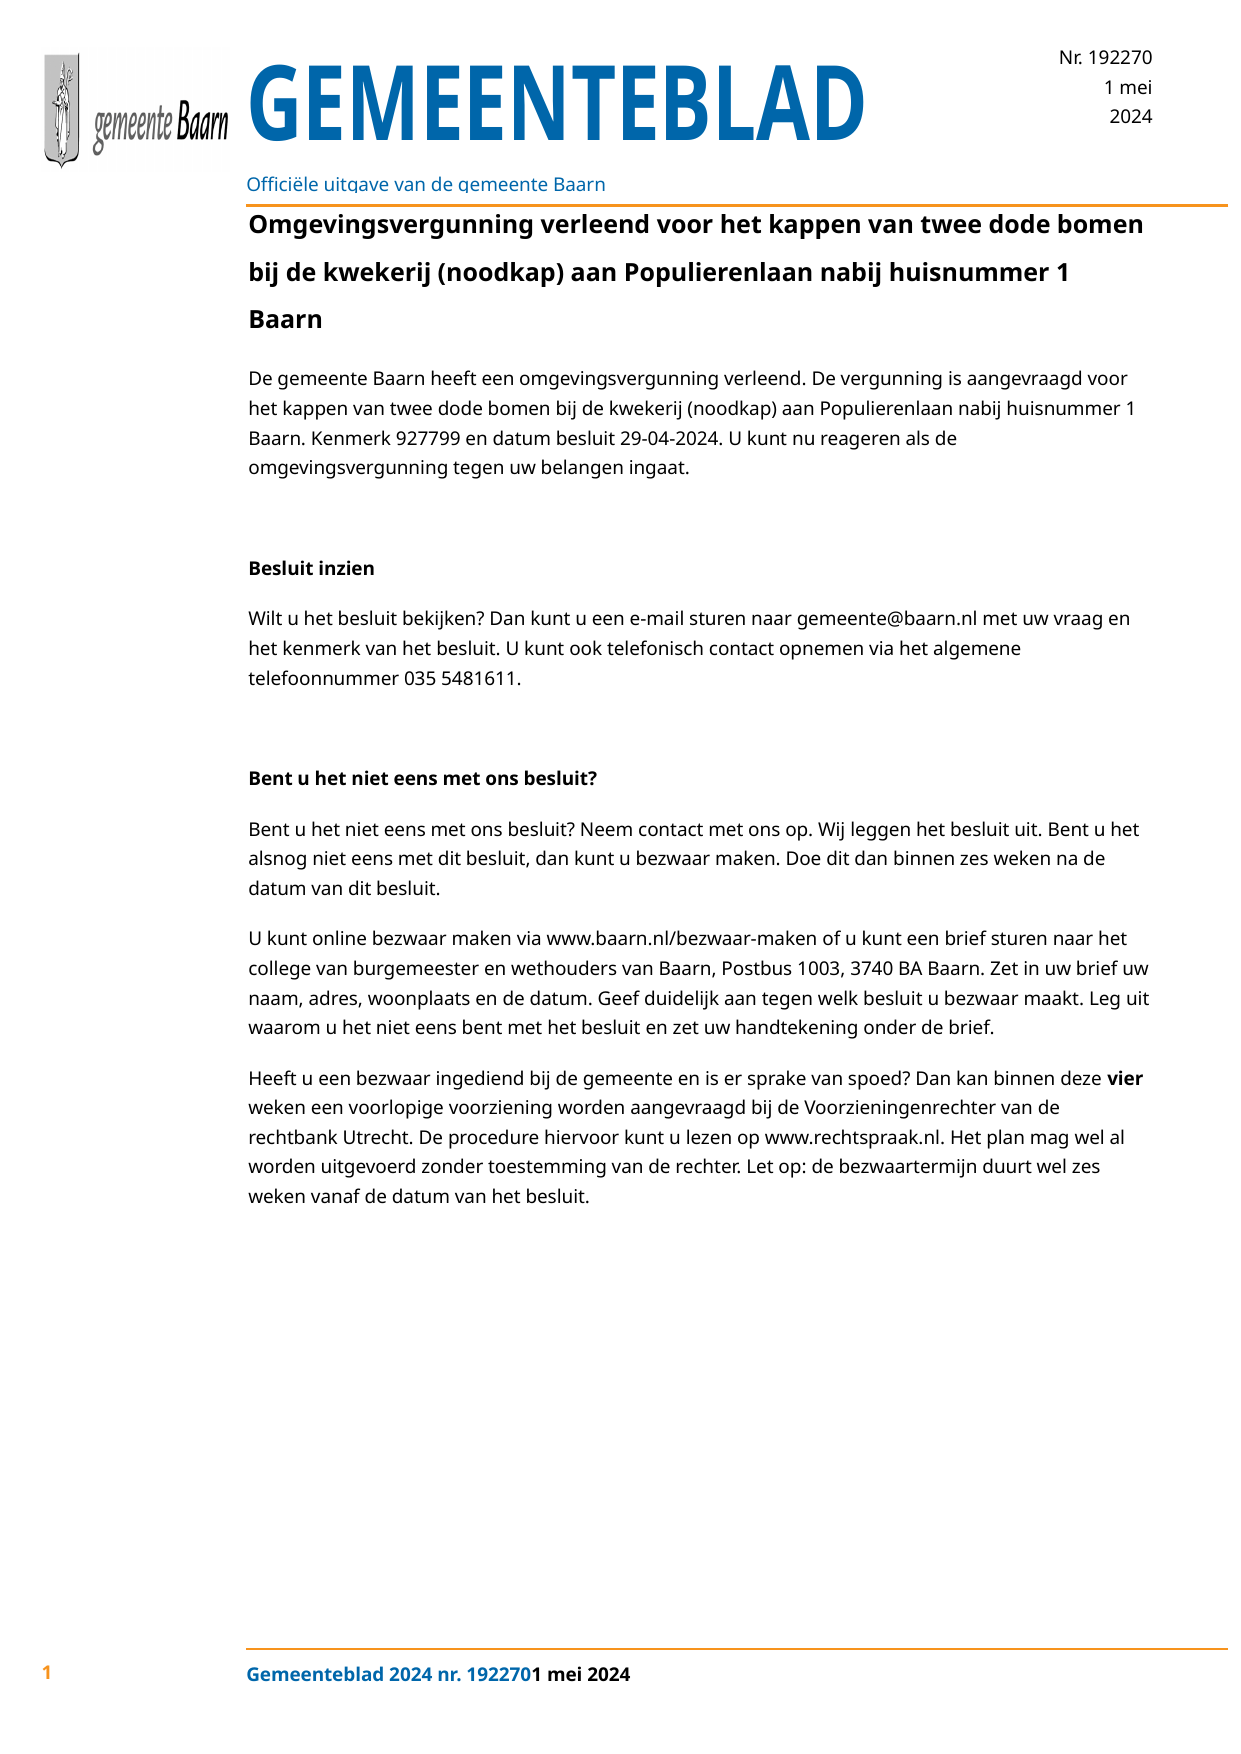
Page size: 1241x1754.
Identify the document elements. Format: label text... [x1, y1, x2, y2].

text De gemeente Baarn heeft een omgevingsvergunning verleend. De vergunning is aangevraagd voor het kappen van twee dode bomen bij de kwekerij (noodkap) aan Populierenlaan nabij huisnummer 1 Baarn. Kenmerk 927799 en datum besluit 29-04-2024. U kunt nu reageren als de omgevingsvergunning tegen uw belangen ingaat. [248, 366, 1152, 480]
text Wilt u het besluit bekijken? Dan kunt u een e-mail sturen naar gemeente@baarn.nl met uw vraag en het kenmerk van het besluit. U kunt ook telefonisch contact opnemen via het algemene telefoonnummer 035 5481611. [248, 606, 1152, 690]
text Omgevingsvergunning verleend voor het kappen van twee dode bomen bij de kwekerij (noodkap) aan Populierenlaan nabij huisnummer 1 Baarn [248, 207, 1152, 336]
picture [41, 47, 231, 172]
text Bent u het niet eens met ons besluit? Neem contact met ons op. Wij leggen het besluit uit. Bent u het alsnog niet eens met dit besluit, dan kunt u bezwaar maken. Doe dit dan binnen zes weken na de datum van dit besluit. [248, 816, 1152, 901]
text Heeft u een bezwaar ingediend bij de gemeente en is er sprake van spoed? Dan kan binnen deze vier weken een voorlopige voorziening worden aangevraagd bij de Voorzieningenrechter van de rechtbank Utrecht. De procedure hiervoor kunt u lezen op www.rechtspraak.nl. Het plan mag wel al worden uitgevoerd zonder toestemming van de rechter. Let op: de bezwaartermijn duurt wel zes weken vanaf de datum van het besluit. [248, 1065, 1152, 1209]
text U kunt online bezwaar maken via www.baarn.nl/bezwaar-maken of u kunt een brief sturen naar het college van burgemeester en wethouders van Baarn, Postbus 1003, 3740 BA Baarn. Zet in uw brief uw naam, adres, woonplaats en de datum. Geef duidelijk aan tegen welk besluit u bezwaar maakt. Leg uit waarom u het niet eens bent met het besluit en zet uw handtekening onder de brief. [248, 926, 1152, 1040]
text Bent u het niet eens met ons besluit? [248, 766, 1152, 791]
text Besluit inzien [248, 555, 1152, 581]
